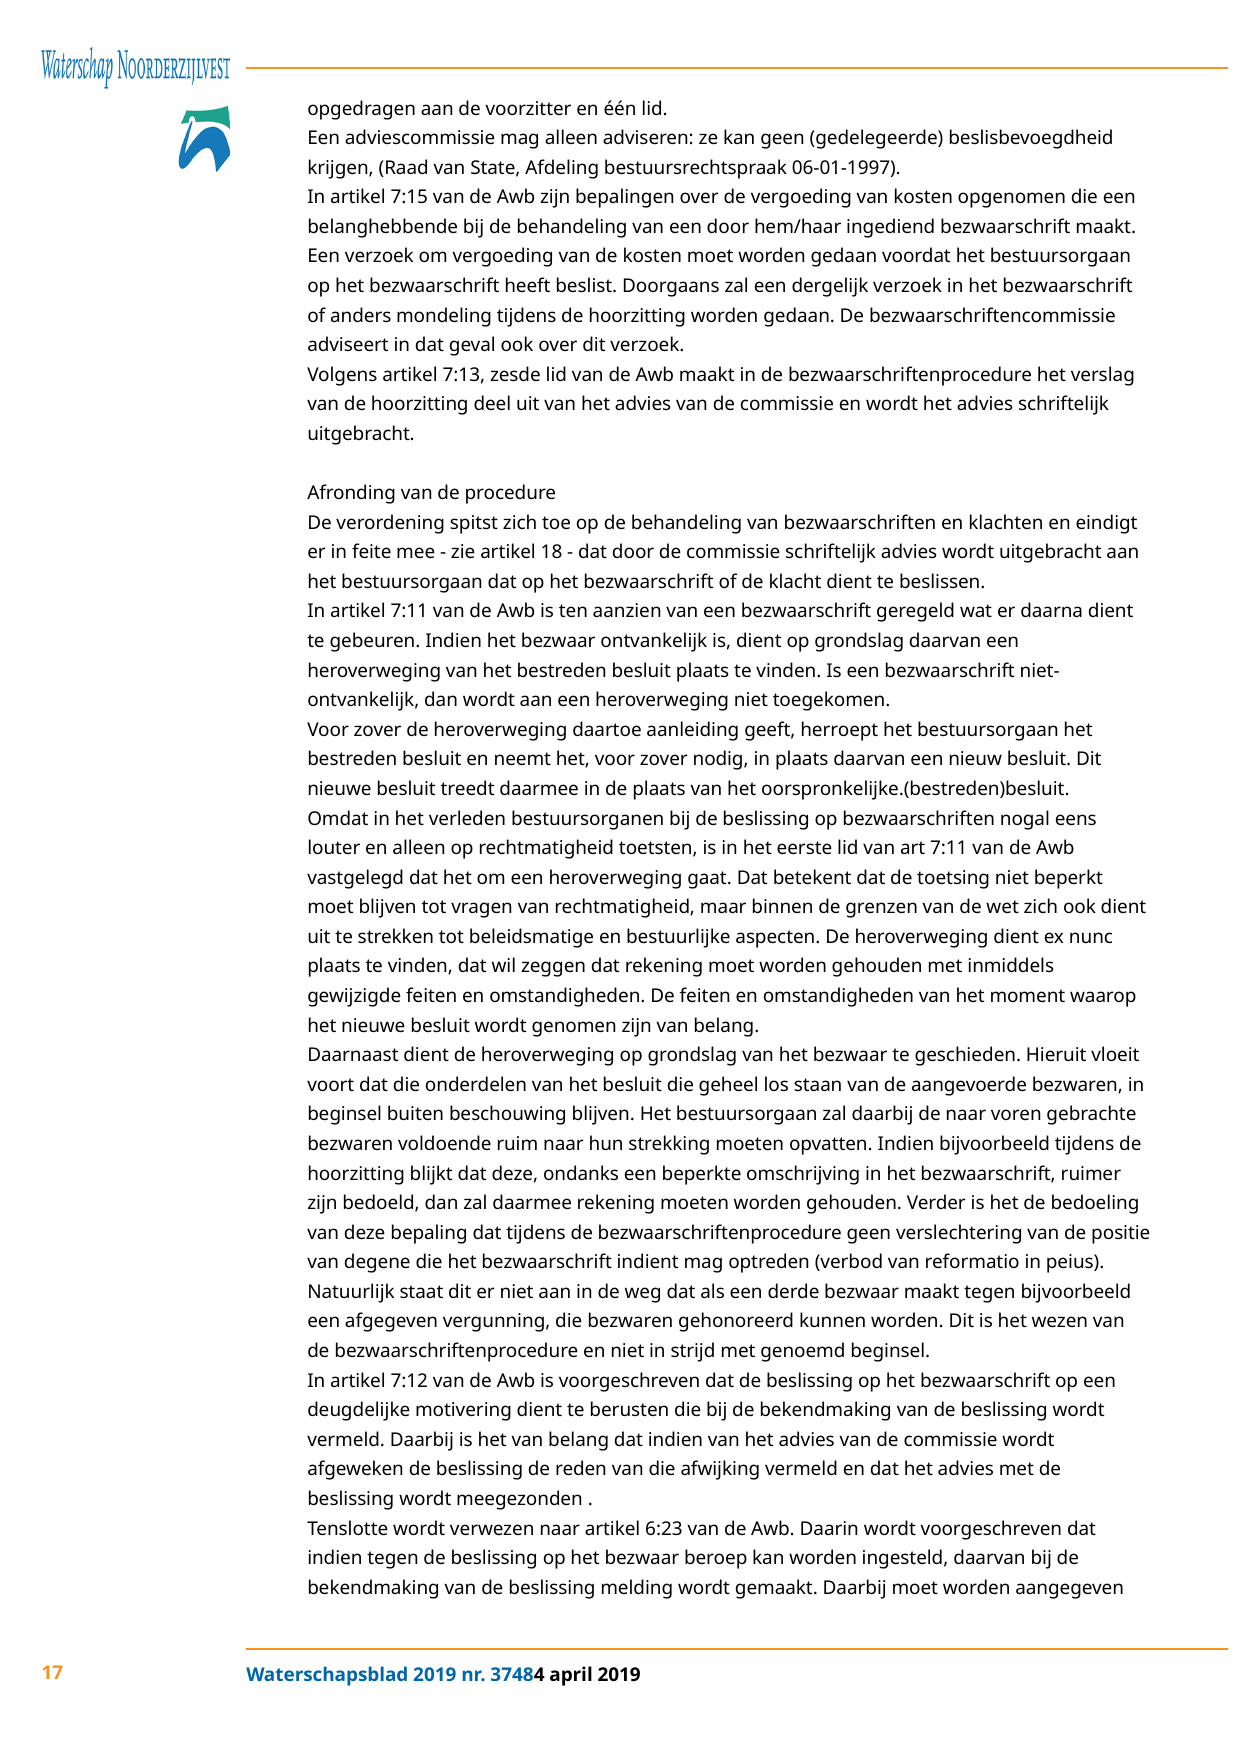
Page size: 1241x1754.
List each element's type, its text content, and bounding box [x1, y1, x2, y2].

list In artikel 7:11 van de Awb is ten aanzien van een bezwaarschrift geregeld wat er daarna dient te gebeuren. Indien het bezwaar ontvankelijk is, dient op grondslag daarvan een heroverweging van het bestreden besluit plaats te vinden. Is een bezwaarschrift niet-ontvankelijk, dan wordt aan een heroverweging niet toegekomen. [248, 598, 1152, 712]
picture [41, 47, 231, 172]
list opgedragen aan de voorzitter en één lid. [248, 95, 1152, 121]
list Een adviescommissie mag alleen adviseren: ze kan geen (gedelegeerde) beslisbevoegdheid krijgen, (Raad van State, Afdeling bestuursrechtspraak 06-01-1997). [248, 124, 1152, 180]
list In artikel 7:15 van de Awb zijn bepalingen over de vergoeding van kosten opgenomen die een belanghebbende bij de behandeling van een door hem/haar ingediend bezwaarschrift maakt. Een verzoek om vergoeding van de kosten moet worden gedaan voordat het bestuursorgaan op het bezwaarschrift heeft beslist. Doorgaans zal een dergelijk verzoek in het bezwaarschrift of anders mondeling tijdens de hoorzitting worden gedaan. De bezwaarschriftencommissie adviseert in dat geval ook over dit verzoek. [248, 183, 1152, 357]
list Tenslotte wordt verwezen naar artikel 6:23 van de Awb. Daarin wordt voorgeschreven dat indien tegen de beslissing op het bezwaar beroep kan worden ingesteld, daarvan bij de bekendmaking van de beslissing melding wordt gemaakt. Daarbij moet worden aangegeven [248, 1515, 1152, 1600]
list Volgens artikel 7:13, zesde lid van de Awb maakt in de bezwaarschriftenprocedure het verslag van de hoorzitting deel uit van het advies van de commissie en wordt het advies schriftelijk uitgebracht. [248, 361, 1152, 446]
list Afronding van de procedure [248, 479, 1152, 505]
list In artikel 7:12 van de Awb is voorgeschreven dat de beslissing op het bezwaarschrift op een deugdelijke motivering dient te berusten die bij de bekendmaking van de beslissing wordt vermeld. Daarbij is het van belang dat indien van het advies van de commissie wordt afgeweken de beslissing de reden van die afwijking vermeld en dat het advies met de beslissing wordt meegezonden . [248, 1367, 1152, 1511]
list Daarnaast dient de heroverweging op grondslag van het bezwaar te geschieden. Hieruit vloeit voort dat die onderdelen van het besluit die geheel los staan van de aangevoerde bezwaren, in beginsel buiten beschouwing blijven. Het bestuursorgaan zal daarbij de naar voren gebrachte bezwaren voldoende ruim naar hun strekking moeten opvatten. Indien bijvoorbeeld tijdens de hoorzitting blijkt dat deze, ondanks een beperkte omschrijving in het bezwaarschrift, ruimer zijn bedoeld, dan zal daarmee rekening moeten worden gehouden. Verder is het de bedoeling van deze bepaling dat tijdens de bezwaarschriftenprocedure geen verslechtering van de positie van degene die het bezwaarschrift indient mag optreden (verbod van reformatio in peius). Natuurlijk staat dit er niet aan in de weg dat als een derde bezwaar maakt tegen bijvoorbeeld een afgegeven vergunning, die bezwaren gehonoreerd kunnen worden. Dit is het wezen van de bezwaarschriftenprocedure en niet in strijd met genoemd beginsel. [248, 1041, 1152, 1363]
list Voor zover de heroverweging daartoe aanleiding geeft, herroept het bestuursorgaan het bestreden besluit en neemt het, voor zover nodig, in plaats daarvan een nieuw besluit. Dit nieuwe besluit treedt daarmee in de plaats van het oorspronkelijke.(bestreden)besluit. [248, 716, 1152, 801]
list Omdat in het verleden bestuursorganen bij de beslissing op bezwaarschriften nogal eens louter en alleen op rechtmatigheid toetsten, is in het eerste lid van art 7:11 van de Awb vastgelegd dat het om een heroverweging gaat. Dat betekent dat de toetsing niet beperkt moet blijven tot vragen van rechtmatigheid, maar binnen de grenzen van de wet zich ook dient uit te strekken tot beleidsmatige en bestuurlijke aspecten. De heroverweging dient ex nunc plaats te vinden, dat wil zeggen dat rekening moet worden gehouden met inmiddels gewijzigde feiten en omstandigheden. De feiten en omstandigheden van het moment waarop het nieuwe besluit wordt genomen zijn van belang. [248, 805, 1152, 1038]
list De verordening spitst zich toe op de behandeling van bezwaarschriften en klachten en eindigt er in feite mee - zie artikel 18 - dat door de commissie schriftelijk advies wordt uitgebracht aan het bestuursorgaan dat op het bezwaarschrift of de klacht dient te beslissen. [248, 509, 1152, 594]
